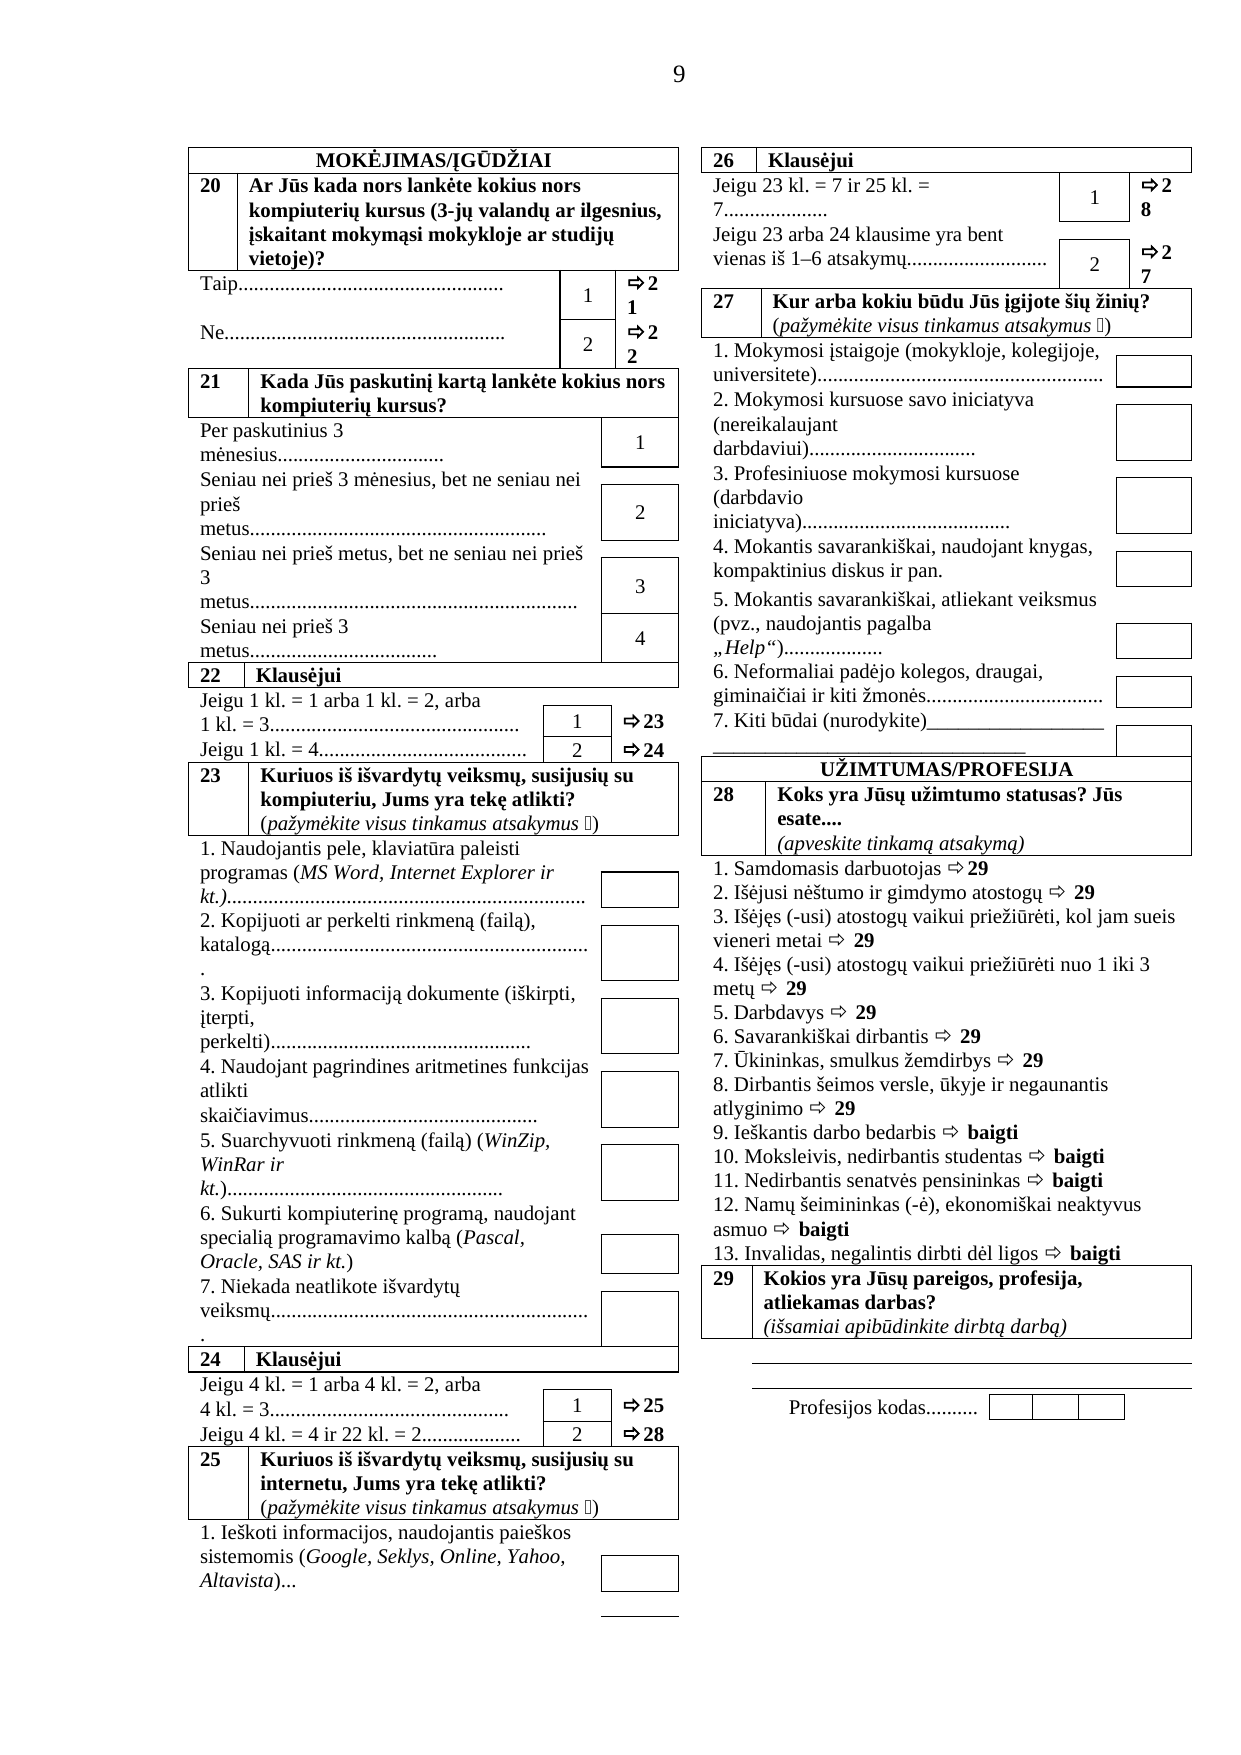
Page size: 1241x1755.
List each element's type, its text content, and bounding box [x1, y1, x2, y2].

table_cell [611, 1373, 679, 1389]
table_cell [601, 1054, 679, 1071]
table_cell [1060, 1389, 1192, 1394]
table_cell [602, 873, 678, 907]
table_cell 2 [602, 485, 678, 539]
table_cell 22 [189, 663, 244, 687]
table_cell [702, 1388, 752, 1394]
table_cell 1 [544, 706, 611, 736]
table_cell 4. Mokantis savarankiškai, naudojant knygas, kompaktinius diskus ir pan. [702, 533, 1116, 586]
table_cell [1060, 222, 1129, 239]
table_cell Jeigu 1 kl. = 1 arba 1 kl. = 2, arba 1 kl. = 3................................................ [189, 688, 543, 736]
table_cell [1117, 726, 1191, 756]
table_cell [1116, 388, 1192, 404]
table_cell Seniau nei prieš 3 mėnesius, bet ne seniau nei prieš metus......................................................... [189, 466, 601, 539]
table_cell Klausėjui [245, 663, 678, 687]
table_cell 5. Suarchyvuoti rinkmeną (failą) (WinZip, WinRar ir kt.)..................................................... [189, 1127, 601, 1200]
table_cell 6. Sukurti kompiuterinę programą, naudojant specialią programavimo kalbą (Pascal, Oracle, Sas ir kt.) [189, 1200, 601, 1273]
table_cell [601, 981, 679, 998]
table_cell [602, 1235, 678, 1273]
table_cell [1117, 405, 1191, 459]
table_cell [602, 1145, 678, 1200]
table_cell 25 [612, 1389, 679, 1421]
table_cell Klausėjui [245, 1347, 678, 1371]
table_cell [1116, 461, 1192, 477]
table_cell 28 [702, 782, 765, 854]
table_cell 2 [1060, 240, 1129, 288]
table_cell 1 [561, 271, 615, 319]
table_cell 1 [602, 418, 678, 466]
table_cell Kokios yra Jūsų pareigos, profesija, atliekamas darbas? (išsamiai apibūdinkite dirbtą darbą) [753, 1266, 1191, 1338]
table_cell 28 [1130, 173, 1192, 221]
table_cell [1033, 1395, 1078, 1419]
table_cell Kuriuos iš išvardytų veiksmų, susijusių su internetu, Jums yra tekę atlikti? (pažymėkite visus tinkamus atsakymus ) [249, 1447, 678, 1519]
table_cell [601, 1201, 679, 1234]
table_cell 25 [189, 1447, 248, 1519]
table_cell [602, 1556, 678, 1591]
table_cell Profesijos kodas.......... [752, 1394, 989, 1419]
table_cell 23 [612, 705, 679, 736]
table_cell Taip................................................... [189, 271, 559, 319]
table_cell Jeigu 23 kl. = 7 ir 25 kl. = 7.................... [702, 173, 1059, 221]
table_cell 21 [616, 271, 679, 319]
table_cell [1116, 659, 1192, 676]
table_cell [1116, 534, 1192, 551]
table_cell 3. Kopijuoti informaciją dokumente (iškirpti, įterpti, perkelti).................................................. [189, 980, 601, 1053]
table_cell [601, 1520, 679, 1555]
table_cell Kada Jūs paskutinį kartą lankėte kokius nors kompiuterių kursus? [249, 369, 678, 417]
table_cell 27 [1130, 239, 1192, 288]
table_cell [702, 1339, 752, 1363]
table_cell [601, 1592, 679, 1616]
table_cell Kur arba kokiu būdu Jūs įgijote šių žinių? (pažymėkite visus tinkamus atsakymus ) [762, 289, 1191, 337]
table_cell 5. Mokantis savarankiškai, atliekant veiksmus (pvz., naudojantis pagalba „Help“)................... [702, 586, 1116, 658]
table_cell Ne...................................................... [189, 319, 559, 368]
table_cell [602, 999, 678, 1053]
table_cell 20 [189, 174, 237, 270]
table_cell 1. Samdomasis darbuotojas 29 2. Išėjusi nėštumo ir gimdymo atostogų  29 3. Išėjęs (-usi) atostogų vaikui priežiūrėti, kol jam sueis vieneri metai  29 4. Išėjęs (-usi) atostogų vaikui priežiūrėti nuo 1 iki 3 metų  29 5. Darbdavys  29 6. Savarankiškai dirbantis  29 7. Ūkininkas, smulkus žemdirbys  29 8. Dirbantis šeimos versle, ūkyje ir negaunantis atlyginimo  29 9. Ieškantis darbo bedarbis  baigti 10. Moksleivis, nedirbantis studentas  baigti 11. Nedirbantis senatvės pensininkas  baigti 12. Namų šeimininkas (-ė), ekonomiškai neaktyvus asmuo  baigti 13. Invalidas, negalintis dirbti dėl ligos  baigti [702, 856, 1192, 1264]
table_cell 2 [544, 737, 611, 762]
table_cell [990, 1395, 1032, 1419]
table_cell Kuriuos iš išvardytų veiksmų, susijusių su kompiuteriu, Jums yra tekę atlikti? (pažymėkite visus tinkamus atsakymus ) [249, 763, 678, 835]
table_cell 24 [612, 736, 679, 762]
table_cell 4. Naudojant pagrindines aritmetines funkcijas atlikti skaičiavimus............................................ [189, 1053, 601, 1127]
table_cell Jeigu 4 kl. = 4 ir 22 kl. = 2................... [189, 1421, 543, 1446]
table_cell 2. Kopijuoti ar perkelti rinkmeną (failą), katalogą.............................................................. [189, 907, 601, 980]
table_cell 1. Mokymosi įstaigoje (mokykloje, kolegijoje, universitete)....................................................... [702, 338, 1116, 386]
table_cell 24 [189, 1347, 244, 1371]
table_cell 2 [544, 1422, 611, 1446]
table_cell UŽIMTUMAS/PROFESIJA [702, 757, 1191, 781]
table_cell 22 [616, 319, 679, 368]
table_cell 1. Ieškoti informacijos, naudojantis paieškos sistemomis (Google, Seklys, Online, Yahoo, Altavista)... [189, 1520, 601, 1591]
table_cell Jeigu 4 kl. = 1 arba 4 kl. = 2, arba 4 kl. = 3.............................................. [189, 1373, 543, 1421]
table_cell 21 [189, 369, 248, 417]
table_cell 4 [602, 614, 678, 662]
table_cell 2. Mokymosi kursuose savo iniciatyva (nereikalaujant darbdaviui)................................ [702, 386, 1116, 459]
table_cell [1116, 708, 1192, 725]
table_cell [1117, 624, 1191, 658]
table_header [177, 147, 601, 1617]
table_header Klausėjui [757, 148, 1191, 172]
table_cell Jeigu 23 arba 24 klausime yra bent vienas iš 1–6 atsakymų........................... [702, 221, 1059, 288]
table_cell 7. Niekada neatlikote išvardytų veiksmų.............................................................. [189, 1273, 601, 1346]
table_cell [601, 1128, 679, 1144]
table_cell 23 [189, 763, 248, 835]
table_cell 29 [702, 1266, 752, 1338]
table_cell [601, 836, 679, 871]
table_cell Per paskutinius 3 mėnesius................................ [189, 418, 601, 466]
table_cell 28 [612, 1421, 679, 1446]
table_cell [752, 1364, 1192, 1388]
table_cell 3. Profesiniuose mokymosi kursuose (darbdavio iniciatyva)........................................ [702, 460, 1116, 533]
table_cell Seniau nei prieš metus, bet ne seniau nei prieš 3 metus............................................................... [189, 540, 601, 613]
table_header 26 [702, 148, 756, 172]
table_cell [1125, 1394, 1192, 1419]
table_cell [752, 1339, 1192, 1363]
table_cell 3 [602, 558, 678, 613]
table_cell [601, 468, 679, 484]
table_cell [601, 541, 679, 557]
table_cell 27 [702, 289, 761, 337]
table_cell Ar Jūs kada nors lankėte kokius nors kompiuterių kursus (3-jų valandų ar ilgesnius, įskaitant mokymąsi mokykloje ar studijų vietoje)? [238, 174, 678, 270]
table_cell [1117, 677, 1191, 707]
table_cell 1 [544, 1390, 611, 1421]
table_cell 6. Neformaliai padėjo kolegos, draugai, giminaičiai ir kiti žmonės.................................. [702, 658, 1116, 707]
table_cell [601, 908, 679, 924]
table_cell 1. Naudojantis pele, klaviatūra paleisti programas (MS Word, Internet Explorer ir kt.)...................................................................... [189, 836, 601, 907]
table_header MOKĖJIMAS/ĮGŪDŽIAI [189, 148, 678, 172]
table_cell 7. Kiti būdai (nurodykite)_________________ ______________________________ [702, 707, 1116, 756]
table_cell Seniau nei prieš 3 metus.................................... [189, 613, 601, 662]
table_header [679, 147, 690, 1617]
table_cell [936, 1389, 1059, 1394]
table_cell [602, 926, 678, 980]
table_cell [1116, 338, 1192, 355]
table_cell [1117, 552, 1191, 586]
table_cell [1117, 356, 1191, 386]
table_cell [752, 1389, 936, 1394]
table_cell [189, 1591, 601, 1616]
table_cell [611, 688, 679, 705]
table_cell [543, 1373, 611, 1389]
table_cell [602, 1292, 678, 1346]
table_cell [1116, 587, 1192, 622]
table_header [690, 147, 1204, 1617]
table_cell Jeigu 1 kl. = 4........................................ [189, 736, 543, 762]
table_cell [702, 1394, 752, 1419]
table_cell [602, 1072, 678, 1127]
table_cell [1079, 1395, 1124, 1419]
table_cell [702, 1363, 752, 1388]
table_cell [543, 688, 611, 705]
table_cell 1 [1060, 173, 1129, 221]
table_cell [1129, 221, 1192, 239]
table_cell [601, 1274, 679, 1291]
table_cell Koks yra Jūsų užimtumo statusas? Jūs esate.... (apveskite tinkamą atsakymą) [766, 782, 1191, 854]
table_cell 2 [561, 320, 615, 368]
table_cell [1117, 478, 1191, 533]
